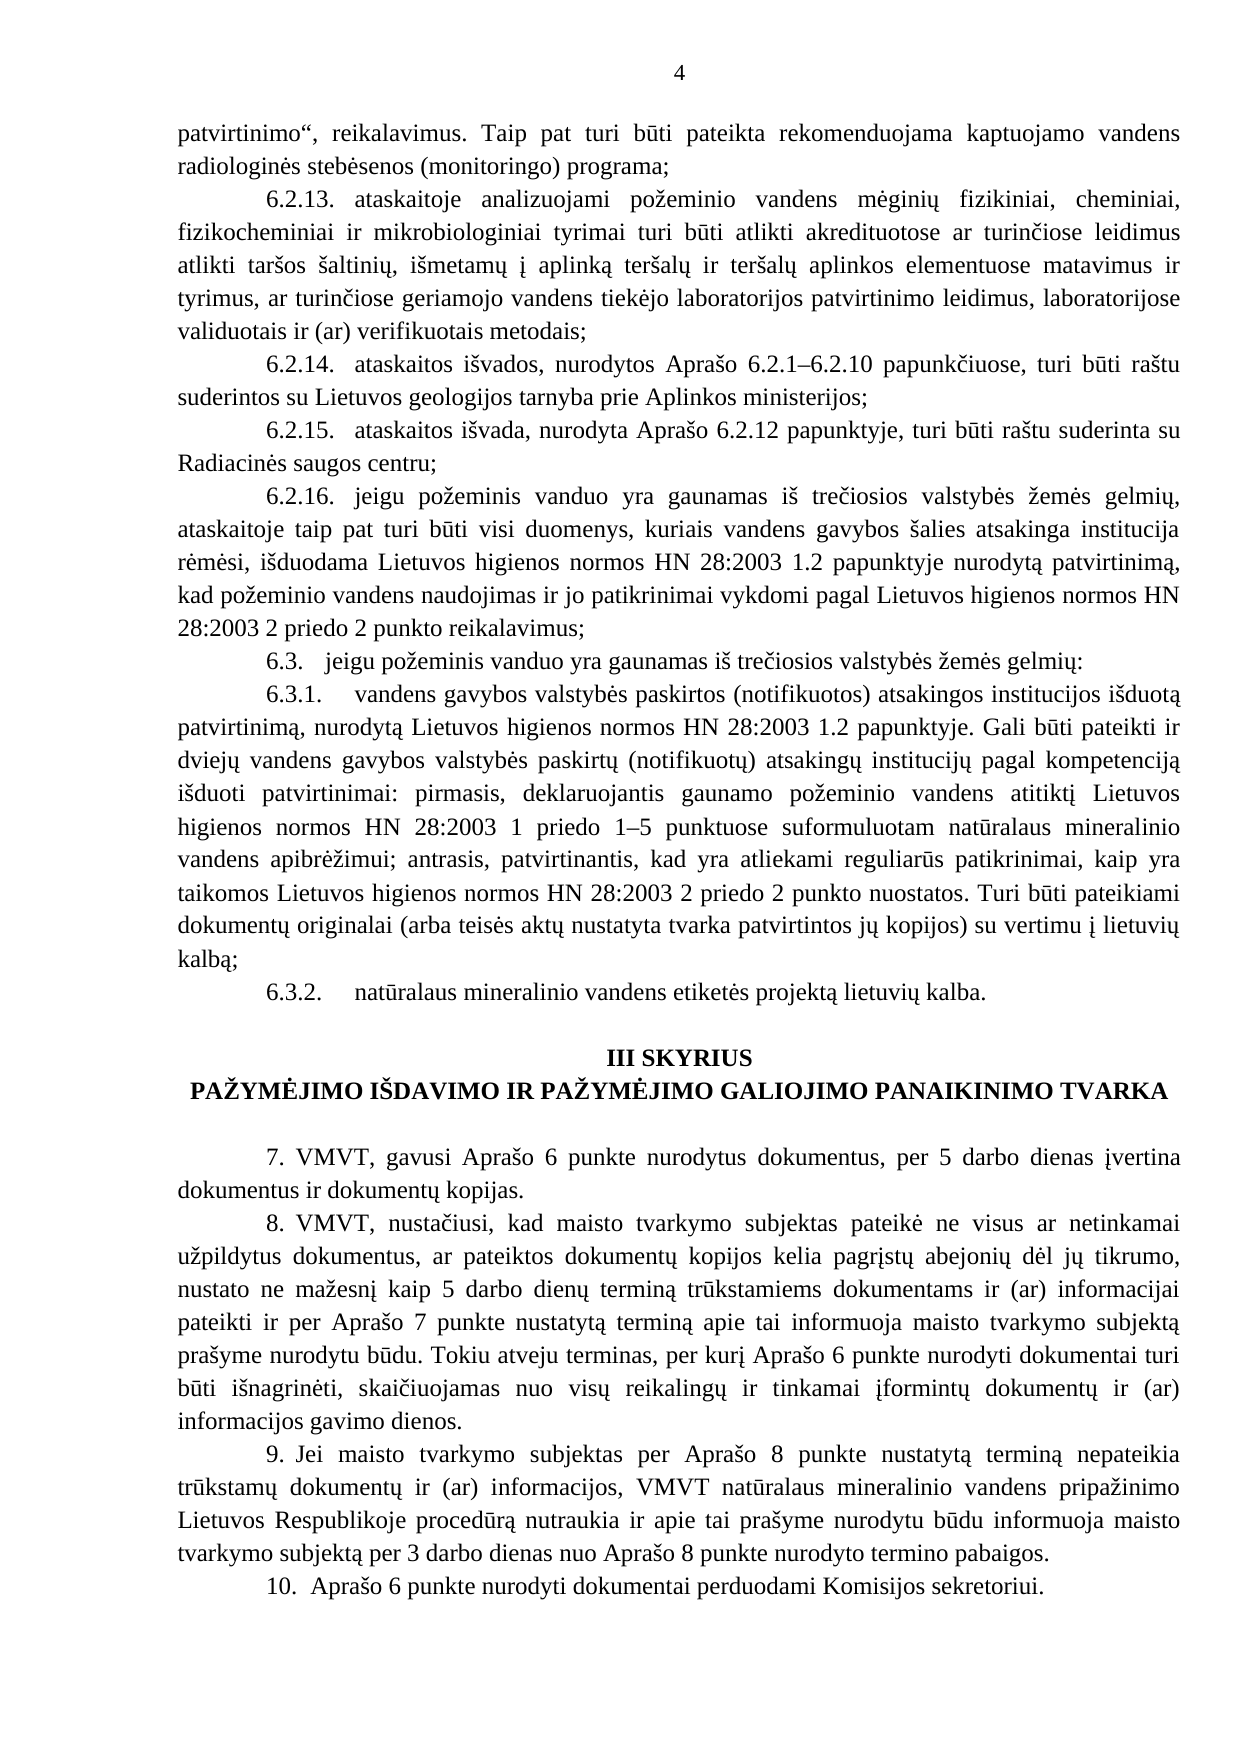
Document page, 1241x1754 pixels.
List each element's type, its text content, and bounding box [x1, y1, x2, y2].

text 6.3.1. vandens gavybos valstybės paskirtos (notifikuotos) atsakingos institucijos išduotą patvirtinimą, nurodytą Lietuvos higienos normos HN 28:2003 1.2 papunktyje. Gali būti pateikti ir dviejų vandens gavybos valstybės paskirtų (notifikuotų) atsakingų institucijų pagal kompetenciją išduoti patvirtinimai: pirmasis, deklaruojantis gaunamo požeminio vandens atitiktį Lietuvos higienos normos HN 28:2003 1 priedo 1–5 punktuose suformuluotam natūralaus mineralinio vandens apibrėžimui; antrasis, patvirtinantis, kad yra atliekami reguliarūs patikrinimai, kaip yra taikomos Lietuvos higienos normos HN 28:2003 2 priedo 2 punkto nuostatos. Turi būti pateikiami dokumentų originalai (arba teisės aktų nustatyta tvarka patvirtintos jų kopijos) su vertimu į lietuvių kalbą; [177, 679, 1181, 972]
text 6.2.13. ataskaitoje analizuojami požeminio vandens mėginių fizikiniai, cheminiai, fizikocheminiai ir mikrobiologiniai tyrimai turi būti atlikti akredituotose ar turinčiose leidimus atlikti taršos šaltinių, išmetamų į aplinką teršalų ir teršalų aplinkos elementuose matavimus ir tyrimus, ar turinčiose geriamojo vandens tiekėjo laboratorijos patvirtinimo leidimus, laboratorijose validuotais ir (ar) verifikuotais metodais; [177, 184, 1181, 345]
text PAŽYMĖJIMO IŠDAVIMO IR PAŽYMĖJIMO GALIOJIMO PANAIKINIMO TVARKA [177, 1076, 1181, 1104]
text 9. Jei maisto tvarkymo subjektas per Aprašo 8 punkte nustatytą terminą nepateikia trūkstamų dokumentų ir (ar) informacijos, VMVT natūralaus mineralinio vandens pripažinimo Lietuvos Respublikoje procedūrą nutraukia ir apie tai prašyme nurodytu būdu informuoja maisto tvarkymo subjektą per 3 darbo dienas nuo Aprašo 8 punkte nurodyto termino pabaigos. [177, 1439, 1181, 1567]
text 8. VMVT, nustačiusi, kad maisto tvarkymo subjektas pateikė ne visus ar netinkamai užpildytus dokumentus, ar pateiktos dokumentų kopijos kelia pagrįstų abejonių dėl jų tikrumo, nustato ne mažesnį kaip 5 darbo dienų terminą trūkstamiems dokumentams ir (ar) informacijai pateikti ir per Aprašo 7 punkte nustatytą terminą apie tai informuoja maisto tvarkymo subjektą prašyme nurodytu būdu. Tokiu atveju terminas, per kurį Aprašo 6 punkte nurodyti dokumentai turi būti išnagrinėti, skaičiuojamas nuo visų reikalingų ir tinkamai įformintų dokumentų ir (ar) informacijos gavimo dienos. [177, 1208, 1181, 1435]
text 6.2.16. jeigu požeminis vanduo yra gaunamas iš trečiosios valstybės žemės gelmių, ataskaitoje taip pat turi būti visi duomenys, kuriais vandens gavybos šalies atsakinga institucija rėmėsi, išduodama Lietuvos higienos normos HN 28:2003 1.2 papunktyje nurodytą patvirtinimą, kad požeminio vandens naudojimas ir jo patikrinimai vykdomi pagal Lietuvos higienos normos HN 28:2003 2 priedo 2 punkto reikalavimus; [177, 481, 1181, 642]
text 6.3.2. natūralaus mineralinio vandens etiketės projektą lietuvių kalba. [177, 977, 1181, 1005]
text patvirtinimo“, reikalavimus. Taip pat turi būti pateikta rekomenduojama kaptuojamo vandens radiologinės stebėsenos (monitoringo) programa; [177, 118, 1181, 180]
text 6.3. jeigu požeminis vanduo yra gaunamas iš trečiosios valstybės žemės gelmių: [177, 646, 1181, 675]
text III Skyrius [177, 1043, 1181, 1071]
text 6.2.15. ataskaitos išvada, nurodyta Aprašo 6.2.12 papunktyje, turi būti raštu suderinta su Radiacinės saugos centru; [177, 415, 1181, 477]
text 7. VMVT, gavusi Aprašo 6 punkte nurodytus dokumentus, per 5 darbo dienas įvertina dokumentus ir dokumentų kopijas. [177, 1142, 1181, 1203]
text 6.2.14. ataskaitos išvados, nurodytos Aprašo 6.2.1–6.2.10 papunkčiuose, turi būti raštu suderintos su Lietuvos geologijos tarnyba prie Aplinkos ministerijos; [177, 349, 1181, 411]
text 10. Aprašo 6 punkte nurodyti dokumentai perduodami Komisijos sekretoriui. [177, 1571, 1181, 1600]
